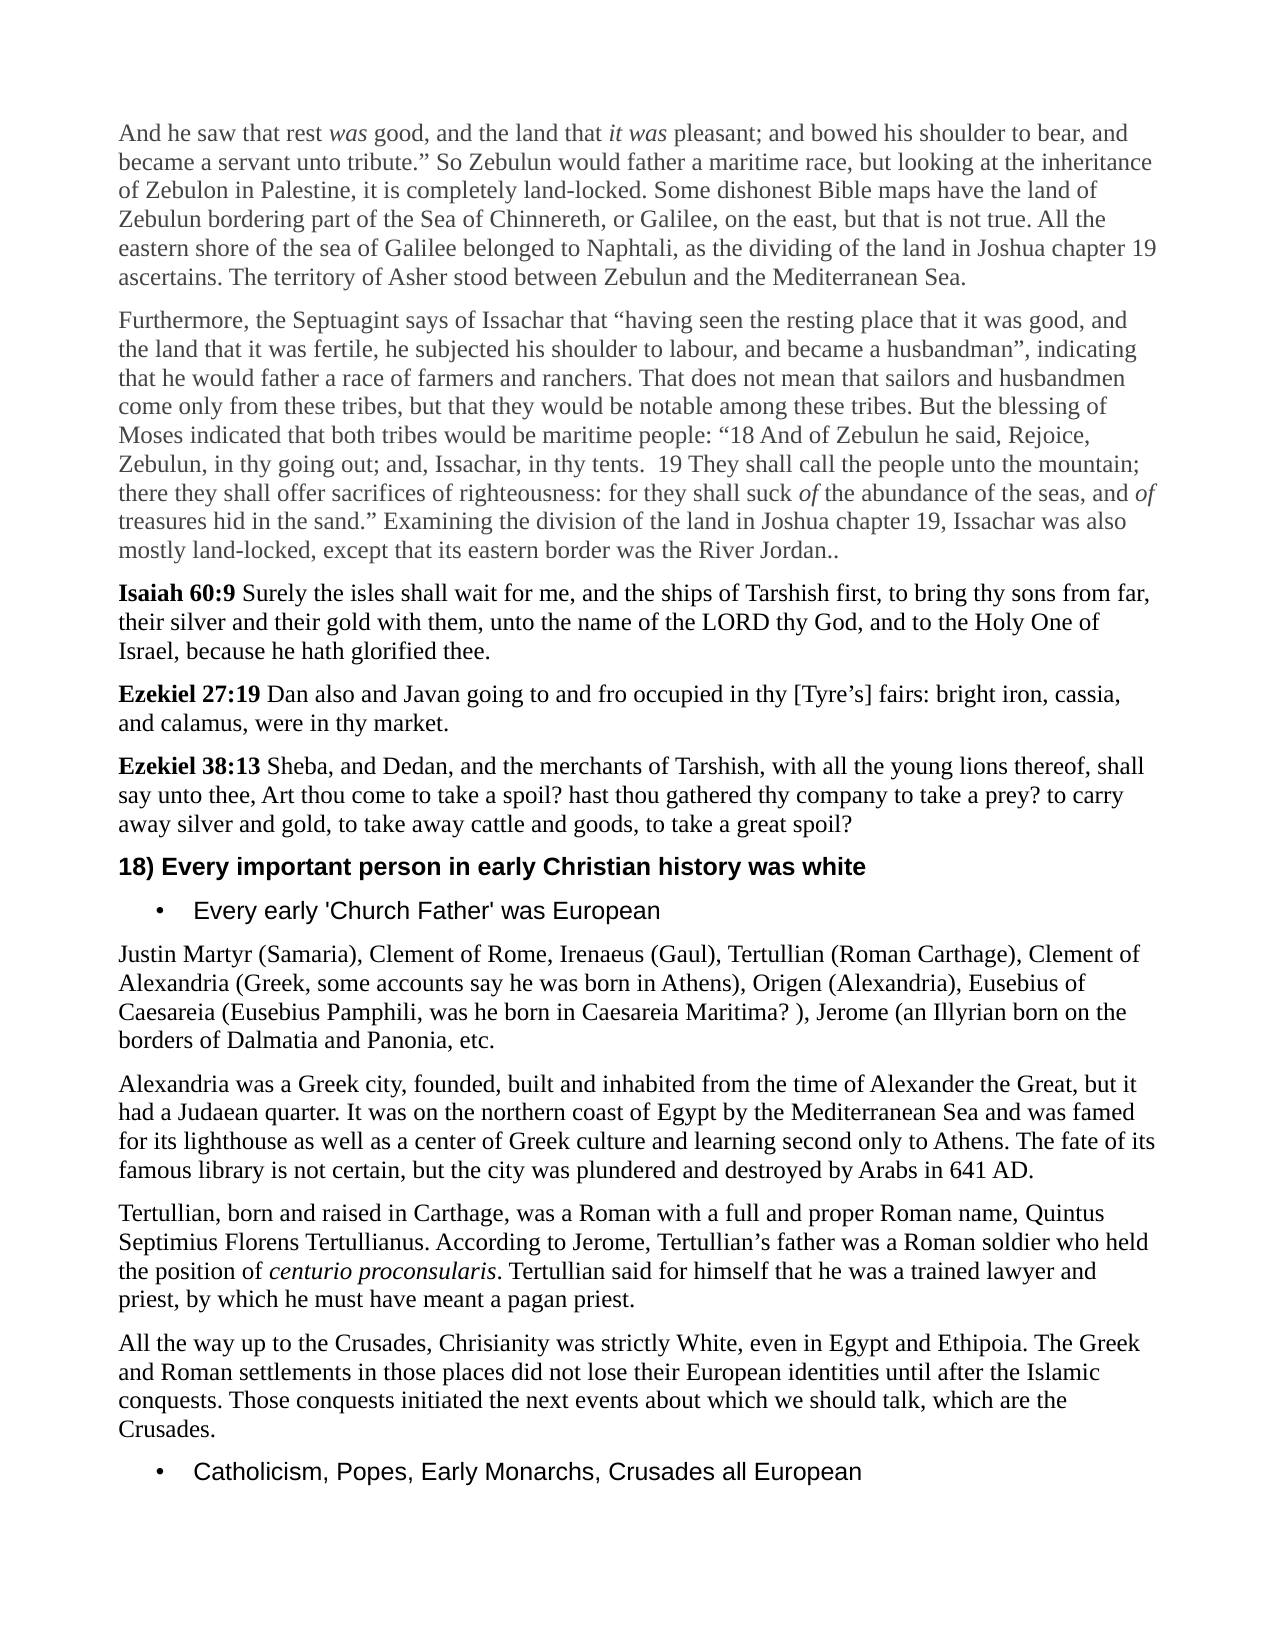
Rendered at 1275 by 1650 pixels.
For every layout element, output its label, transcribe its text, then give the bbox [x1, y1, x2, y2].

list Catholicism, Popes, Early Monarchs, Crusades all European [156, 1457, 1157, 1486]
text Justin Martyr (Samaria), Clement of Rome, Irenaeus (Gaul), Tertullian (Roman Carthage), Clement of Alexandria (Greek, some accounts say he was born in Athens), Origen (Alexandria), Eusebius of Caesareia (Eusebius Pamphili, was he born in Caesareia Maritima? ), Jerome (an Illyrian born on the borders of Dalmatia and Panonia, etc. [118, 939, 1157, 1054]
text All the way up to the Crusades, Chrisianity was strictly White, even in Egypt and Ethipoia. The Greek and Roman settlements in those places did not lose their European identities until after the Islamic conquests. Those conquests initiated the next events about which we should talk, which are the Crusades. [118, 1328, 1157, 1443]
text Alexandria was a Greek city, founded, built and inhabited from the time of Alexander the Great, but it had a Judaean quarter. It was on the northern coast of Egypt by the Mediterranean Sea and was famed for its lighthouse as well as a center of Greek culture and learning second only to Athens. The fate of its famous library is not certain, but the city was plundered and destroyed by Arabs in 641 AD. [118, 1069, 1157, 1184]
list Every early 'Church Father' was European [156, 896, 1157, 924]
text Tertullian, born and raised in Carthage, was a Roman with a full and proper Roman name, Quintus Septimius Florens Tertullianus. According to Jerome, Tertullian’s father was a Roman soldier who held the position of centurio proconsularis. Tertullian said for himself that he was a trained lawyer and priest, by which he must have meant a pagan priest. [118, 1198, 1157, 1313]
text Ezekiel 38:13 Sheba, and Dedan, and the merchants of Tarshish, with all the young lions thereof, shall say unto thee, Art thou come to take a spoil? hast thou gathered thy company to take a prey? to carry away silver and gold, to take away cattle and goods, to take a great spoil? [118, 751, 1157, 838]
text 18) Every important person in early Christian history was white [118, 852, 1157, 881]
text And he saw that rest was good, and the land that it was pleasant; and bowed his shoulder to bear, and became a servant unto tribute.” So Zebulun would father a maritime race, but looking at the inheritance of Zebulon in Palestine, it is completely land-locked. Some dishonest Bible maps have the land of Zebulun bordering part of the Sea of Chinnereth, or Galilee, on the east, but that is not true. All the eastern shore of the sea of Galilee belonged to Naphtali, as the dividing of the land in Joshua chapter 19 ascertains. The territory of Asher stood between Zebulun and the Mediterranean Sea. [118, 118, 1157, 291]
text Ezekiel 27:19 Dan also and Javan going to and fro occupied in thy [Tyre’s] fairs: bright iron, cassia, and calamus, were in thy market. [118, 679, 1157, 737]
text Isaiah 60:9 Surely the isles shall wait for me, and the ships of Tarshish first, to bring thy sons from far, their silver and their gold with them, unto the name of the LORD thy God, and to the Holy One of Israel, because he hath glorified thee. [118, 578, 1157, 665]
text Furthermore, the Septuagint says of Issachar that “having seen the resting place that it was good, and the land that it was fertile, he subjected his shoulder to labour, and became a husbandman”, indicating that he would father a race of farmers and ranchers. That does not mean that sailors and husbandmen come only from these tribes, but that they would be notable among these tribes. But the blessing of Moses indicated that both tribes would be maritime people: “18 And of Zebulun he said, Rejoice, Zebulun, in thy going out; and, Issachar, in thy tents. 19 They shall call the people unto the mountain; there they shall offer sacrifices of righteousness: for they shall suck of the abundance of the seas, and of treasures hid in the sand.” Examining the division of the land in Joshua chapter 19, Issachar was also mostly land-locked, except that its eastern border was the River Jordan.. [118, 305, 1157, 564]
